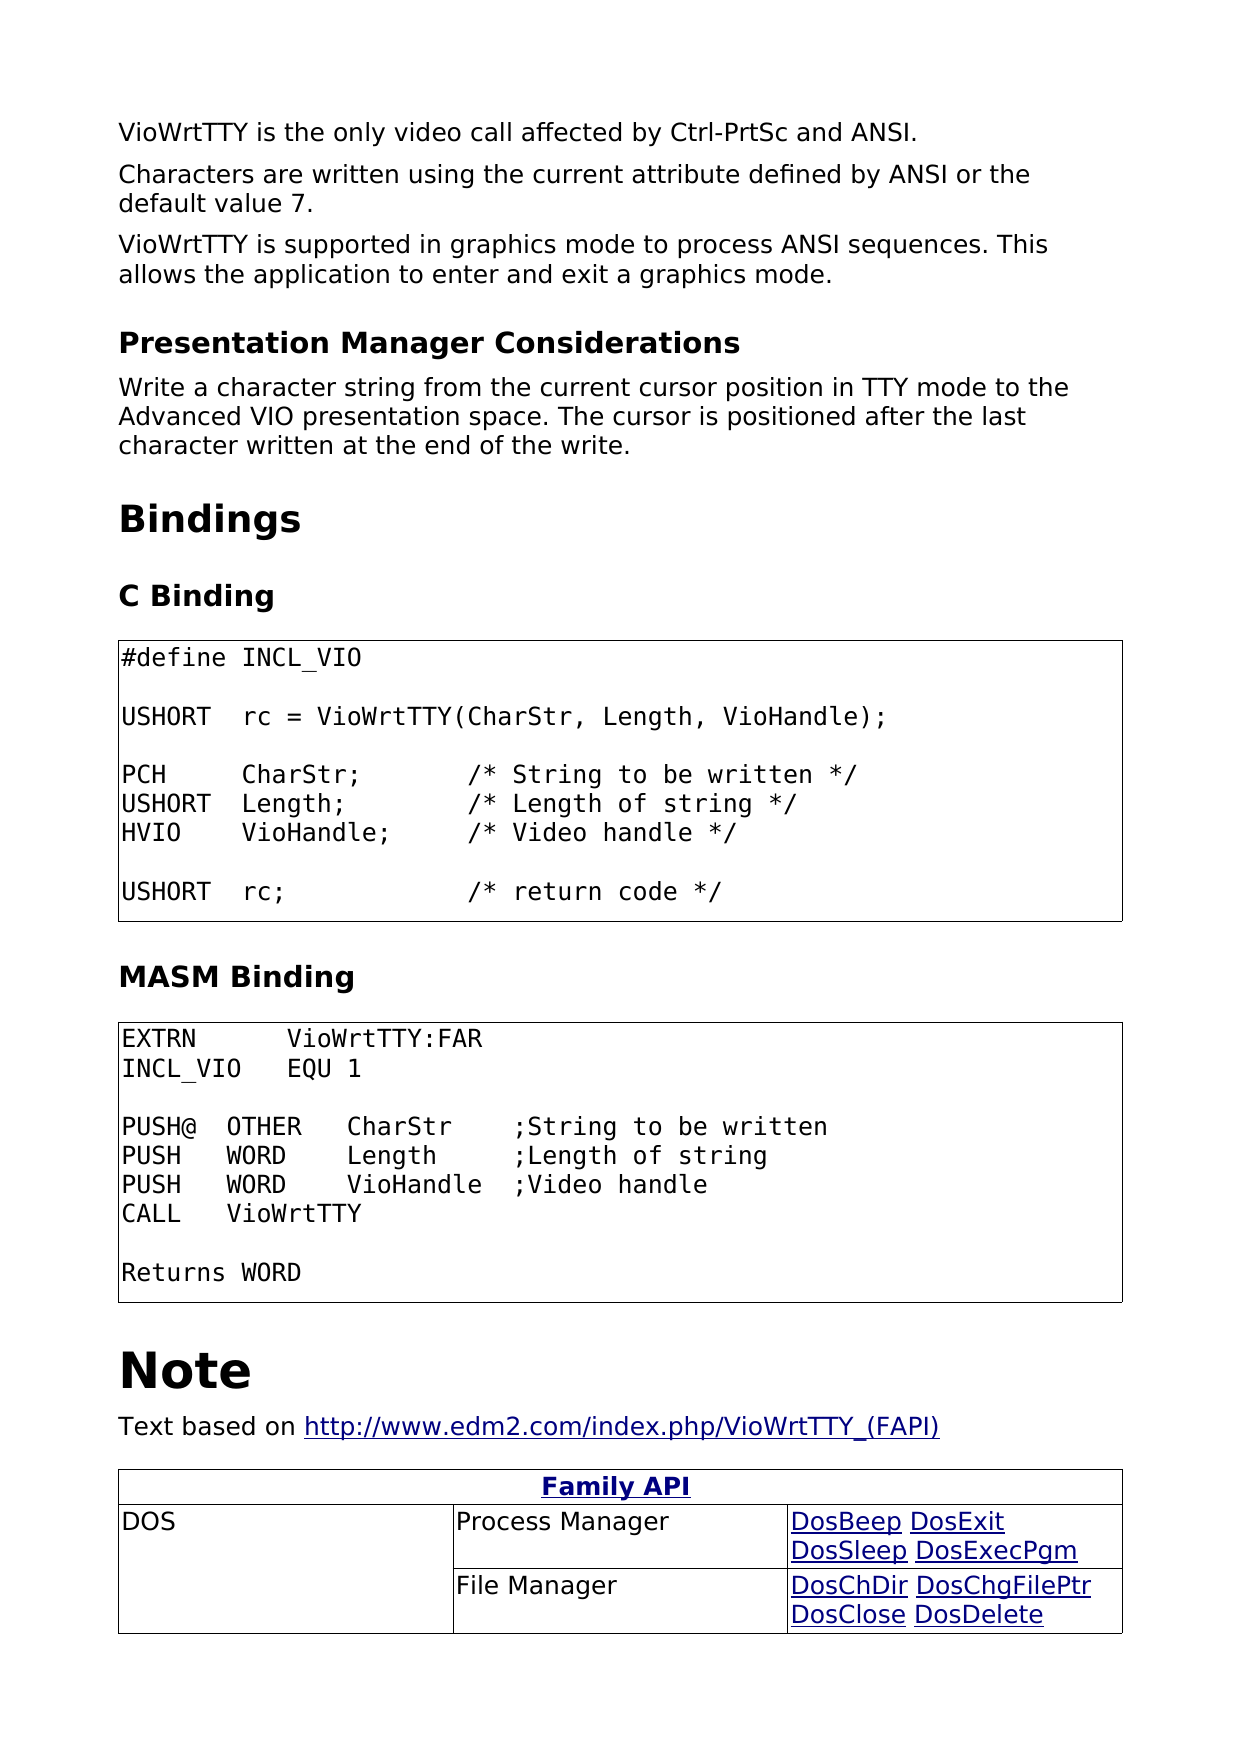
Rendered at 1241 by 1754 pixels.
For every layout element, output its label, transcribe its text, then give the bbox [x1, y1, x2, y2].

table_cell Process Manager [454, 1505, 787, 1568]
table_cell DOS [119, 1505, 453, 1633]
table_cell DosBeep DosExit DosSleep DosExecPgm [788, 1505, 1122, 1568]
table_header EXTRN VioWrtTTY:FAR INCL_VIO EQU 1 PUSH@ OTHER CharStr ;String to be written PUSH WORD Length ;Length of string PUSH WORD VioHandle ;Video handle CALL VioWrtTTY Returns WORD [119, 1023, 1122, 1302]
subtitle Bindings [118, 498, 1122, 542]
text Characters are written using the current attribute defined by ANSI or the default value 7. [118, 160, 1122, 218]
subtitle Presentation Manager Considerations [118, 326, 1122, 360]
subtitle Note [118, 1342, 1122, 1400]
text Write a character string from the current cursor position in TTY mode to the Advanced VIO presentation space. The cursor is positioned after the last character written at the end of the write. [118, 373, 1122, 460]
text Text based on http://www.edm2.com/index.php/VioWrtTTY_(FAPI) [118, 1412, 1122, 1442]
text VioWrtTTY is the only video call affected by Ctrl-PrtSc and ANSI. [118, 118, 1122, 147]
table_header Family API [119, 1470, 1122, 1504]
table_cell File Manager [454, 1569, 787, 1633]
table_cell DosChDir DosChgFilePtr DosClose DosDelete [788, 1569, 1122, 1633]
text VioWrtTTY is supported in graphics mode to process ANSI sequences. This allows the application to enter and exit a graphics mode. [118, 231, 1122, 289]
subtitle C Binding [118, 579, 1122, 613]
subtitle MASM Binding [118, 960, 1122, 994]
table_header #define INCL_VIO USHORT rc = VioWrtTTY(CharStr, Length, VioHandle); PCH CharStr; /* String to be written */ USHORT Length; /* Length of string */ HVIO VioHandle; /* Video handle */ USHORT rc; /* return code */ [119, 641, 1122, 921]
